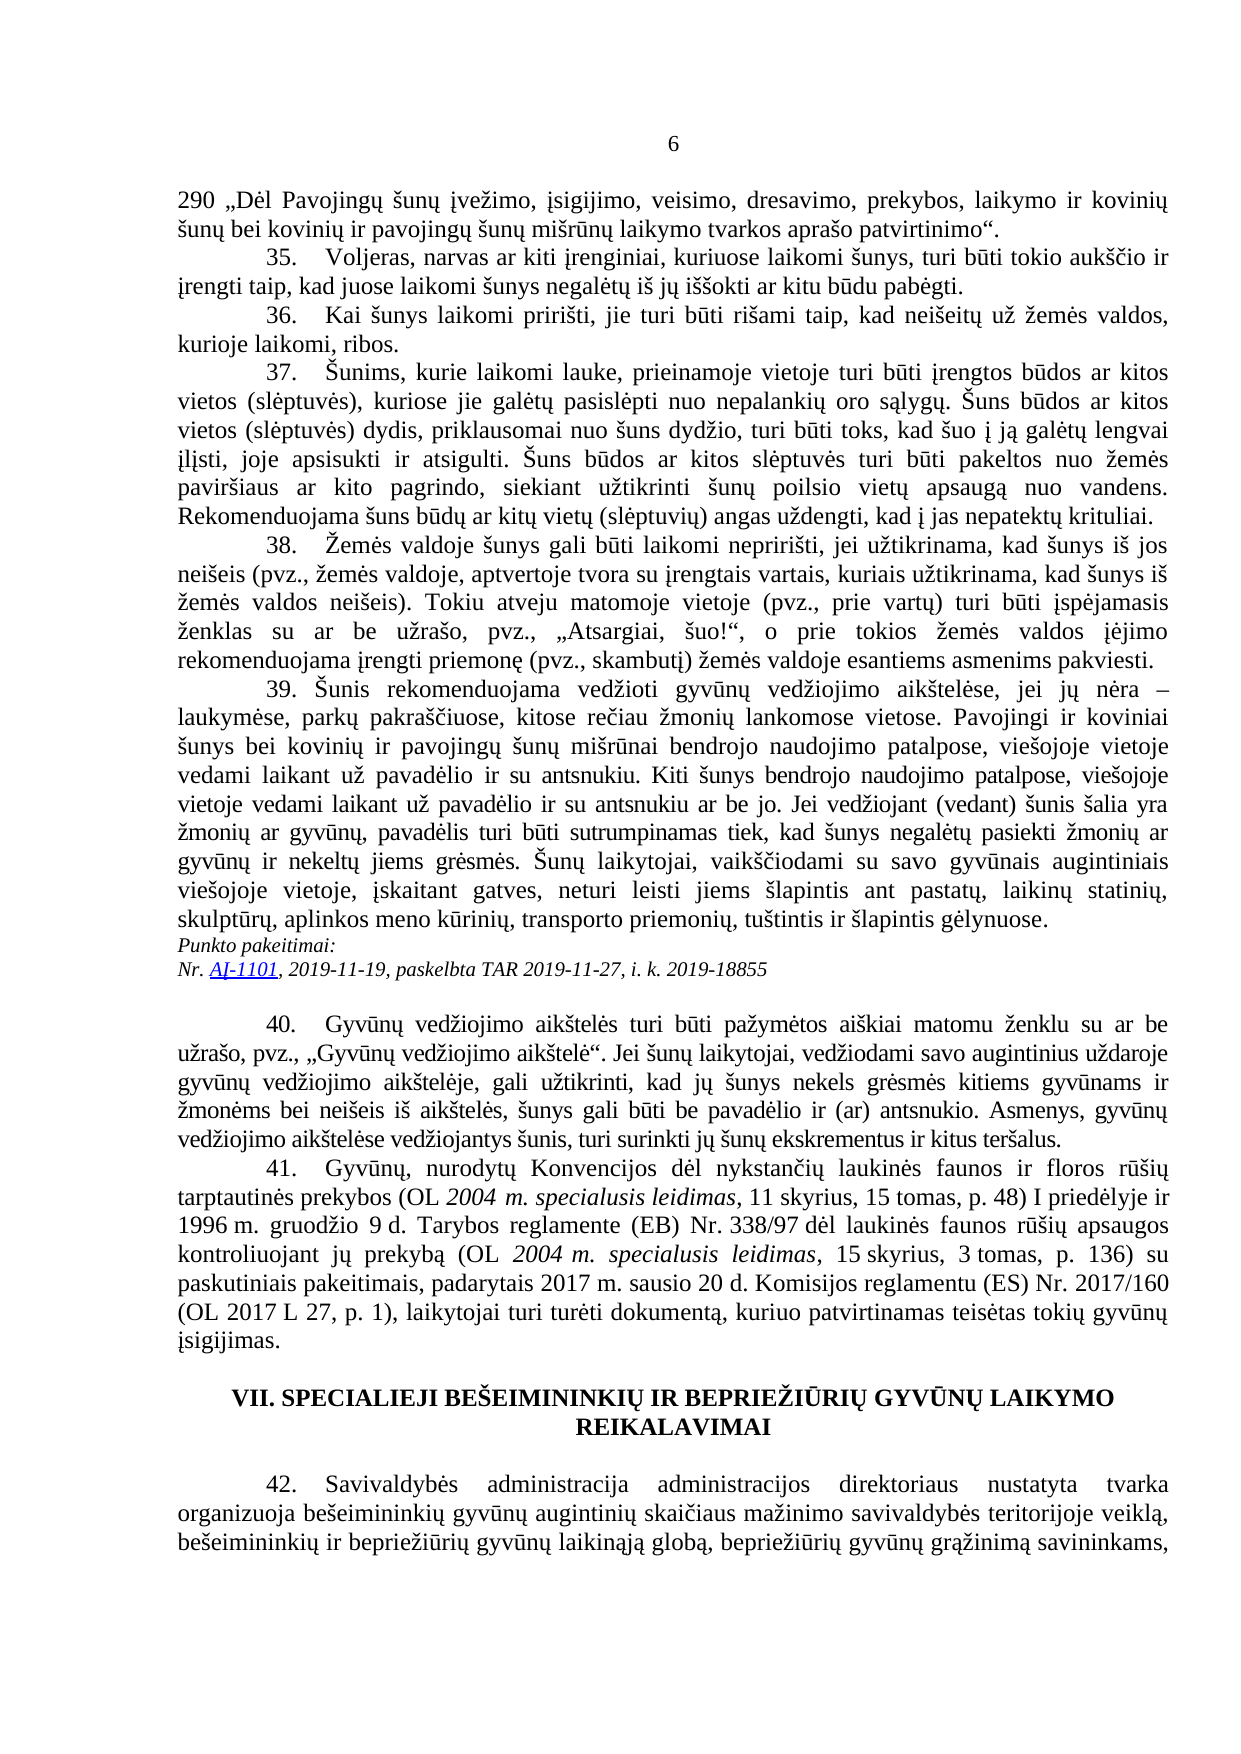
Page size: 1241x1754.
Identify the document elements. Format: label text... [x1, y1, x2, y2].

text Punkto pakeitimai: [177, 932, 1169, 957]
text VII. SPECIALIEJI BEŠEIMININKIŲ IR BEPRIEŽIŪRIŲ GYVŪNŲ LAIKYMo REIKALAVIMAI [177, 1383, 1169, 1441]
text 40. Gyvūnų vedžiojimo aikštelės turi būti pažymėtos aiškiai matomu ženklu su ar be užrašo, pvz., „Gyvūnų vedžiojimo aikštelė“. Jei šunų laikytojai, vedžiodami savo augintinius uždaroje gyvūnų vedžiojimo aikštelėje, gali užtikrinti, kad jų šunys nekels grėsmės kitiems gyvūnams ir žmonėms bei neišeis iš aikštelės, šunys gali būti be pavadėlio ir (ar) antsnukio. Asmenys, gyvūnų vedžiojimo aikštelėse vedžiojantys šunis, turi surinkti jų šunų ekskrementus ir kitus teršalus. [177, 1009, 1169, 1153]
text 39. Šunis rekomenduojama vedžioti gyvūnų vedžiojimo aikštelėse, jei jų nėra – laukymėse, parkų pakraščiuose, kitose rečiau žmonių lankomose vietose. Pavojingi ir koviniai šunys bei kovinių ir pavojingų šunų mišrūnai bendrojo naudojimo patalpose, viešojoje vietoje vedami laikant už pavadėlio ir su antsnukiu. Kiti šunys bendrojo naudojimo patalpose, viešojoje vietoje vedami laikant už pavadėlio ir su antsnukiu ar be jo. Jei vedžiojant (vedant) šunis šalia yra žmonių ar gyvūnų, pavadėlis turi būti sutrumpinamas tiek, kad šunys negalėtų pasiekti žmonių ar gyvūnų ir nekeltų jiems grėsmės. Šunų laikytojai, vaikščiodami su savo gyvūnais augintiniais viešojoje vietoje, įskaitant gatves, neturi leisti jiems šlapintis ant pastatų, laikinų statinių, skulptūrų, aplinkos meno kūrinių, transporto priemonių, tuštintis ir šlapintis gėlynuose. [177, 674, 1169, 932]
text Nr. AĮ-1101, 2019-11-19, paskelbta TAR 2019-11-27, i. k. 2019-18855 [177, 957, 1169, 981]
text 35. Voljeras, narvas ar kiti įrenginiai, kuriuose laikomi šunys, turi būti tokio aukščio ir įrengti taip, kad juose laikomi šunys negalėtų iš jų iššokti ar kitu būdu pabėgti. [177, 242, 1169, 300]
text 41. Gyvūnų, nurodytų Konvencijos dėl nykstančių laukinės faunos ir floros rūšių tarptautinės prekybos (OL 2004 m. specialusis leidimas, 11 skyrius, 15 tomas, p. 48) I priedėlyje ir 1996 m. gruodžio 9 d. Tarybos reglamente (EB) Nr. 338/97 dėl laukinės faunos rūšių apsaugos kontroliuojant jų prekybą (OL 2004 m. specialusis leidimas, 15 skyrius, 3 tomas, p. 136) su paskutiniais pakeitimais, padarytais 2017 m. sausio 20 d. Komisijos reglamentu (ES) Nr. 2017/160 (OL 2017 L 27, p. 1), laikytojai turi turėti dokumentą, kuriuo patvirtinamas teisėtas tokių gyvūnų įsigijimas. [177, 1153, 1169, 1354]
text 290 „Dėl Pavojingų šunų įvežimo, įsigijimo, veisimo, dresavimo, prekybos, laikymo ir kovinių šunų bei kovinių ir pavojingų šunų mišrūnų laikymo tvarkos aprašo patvirtinimo“. [177, 185, 1169, 242]
text 37. Šunims, kurie laikomi lauke, prieinamoje vietoje turi būti įrengtos būdos ar kitos vietos (slėptuvės), kuriose jie galėtų pasislėpti nuo nepalankių oro sąlygų. Šuns būdos ar kitos vietos (slėptuvės) dydis, priklausomai nuo šuns dydžio, turi būti toks, kad šuo į ją galėtų lengvai įlįsti, joje apsisukti ir atsigulti. Šuns būdos ar kitos slėptuvės turi būti pakeltos nuo žemės paviršiaus ar kito pagrindo, siekiant užtikrinti šunų poilsio vietų apsaugą nuo vandens. Rekomenduojama šuns būdų ar kitų vietų (slėptuvių) angas uždengti, kad į jas nepatektų krituliai. [177, 357, 1169, 530]
text 36. Kai šunys laikomi pririšti, jie turi būti rišami taip, kad neišeitų už žemės valdos, kurioje laikomi, ribos. [177, 300, 1169, 357]
text 42. Savivaldybės administracija administracijos direktoriaus nustatyta tvarka organizuoja bešeimininkių gyvūnų augintinių skaičiaus mažinimo savivaldybės teritorijoje veiklą, bešeimininkių ir bepriežiūrių gyvūnų laikinąją globą, bepriežiūrių gyvūnų grąžinimą savininkams, [177, 1469, 1169, 1556]
text 38. Žemės valdoje šunys gali būti laikomi nepririšti, jei užtikrinama, kad šunys iš jos neišeis (pvz., žemės valdoje, aptvertoje tvora su įrengtais vartais, kuriais užtikrinama, kad šunys iš žemės valdos neišeis). Tokiu atveju matomoje vietoje (pvz., prie vartų) turi būti įspėjamasis ženklas su ar be užrašo, pvz., „Atsargiai, šuo!“, o prie tokios žemės valdos įėjimo rekomenduojama įrengti priemonę (pvz., skambutį) žemės valdoje esantiems asmenims pakviesti. [177, 530, 1169, 674]
